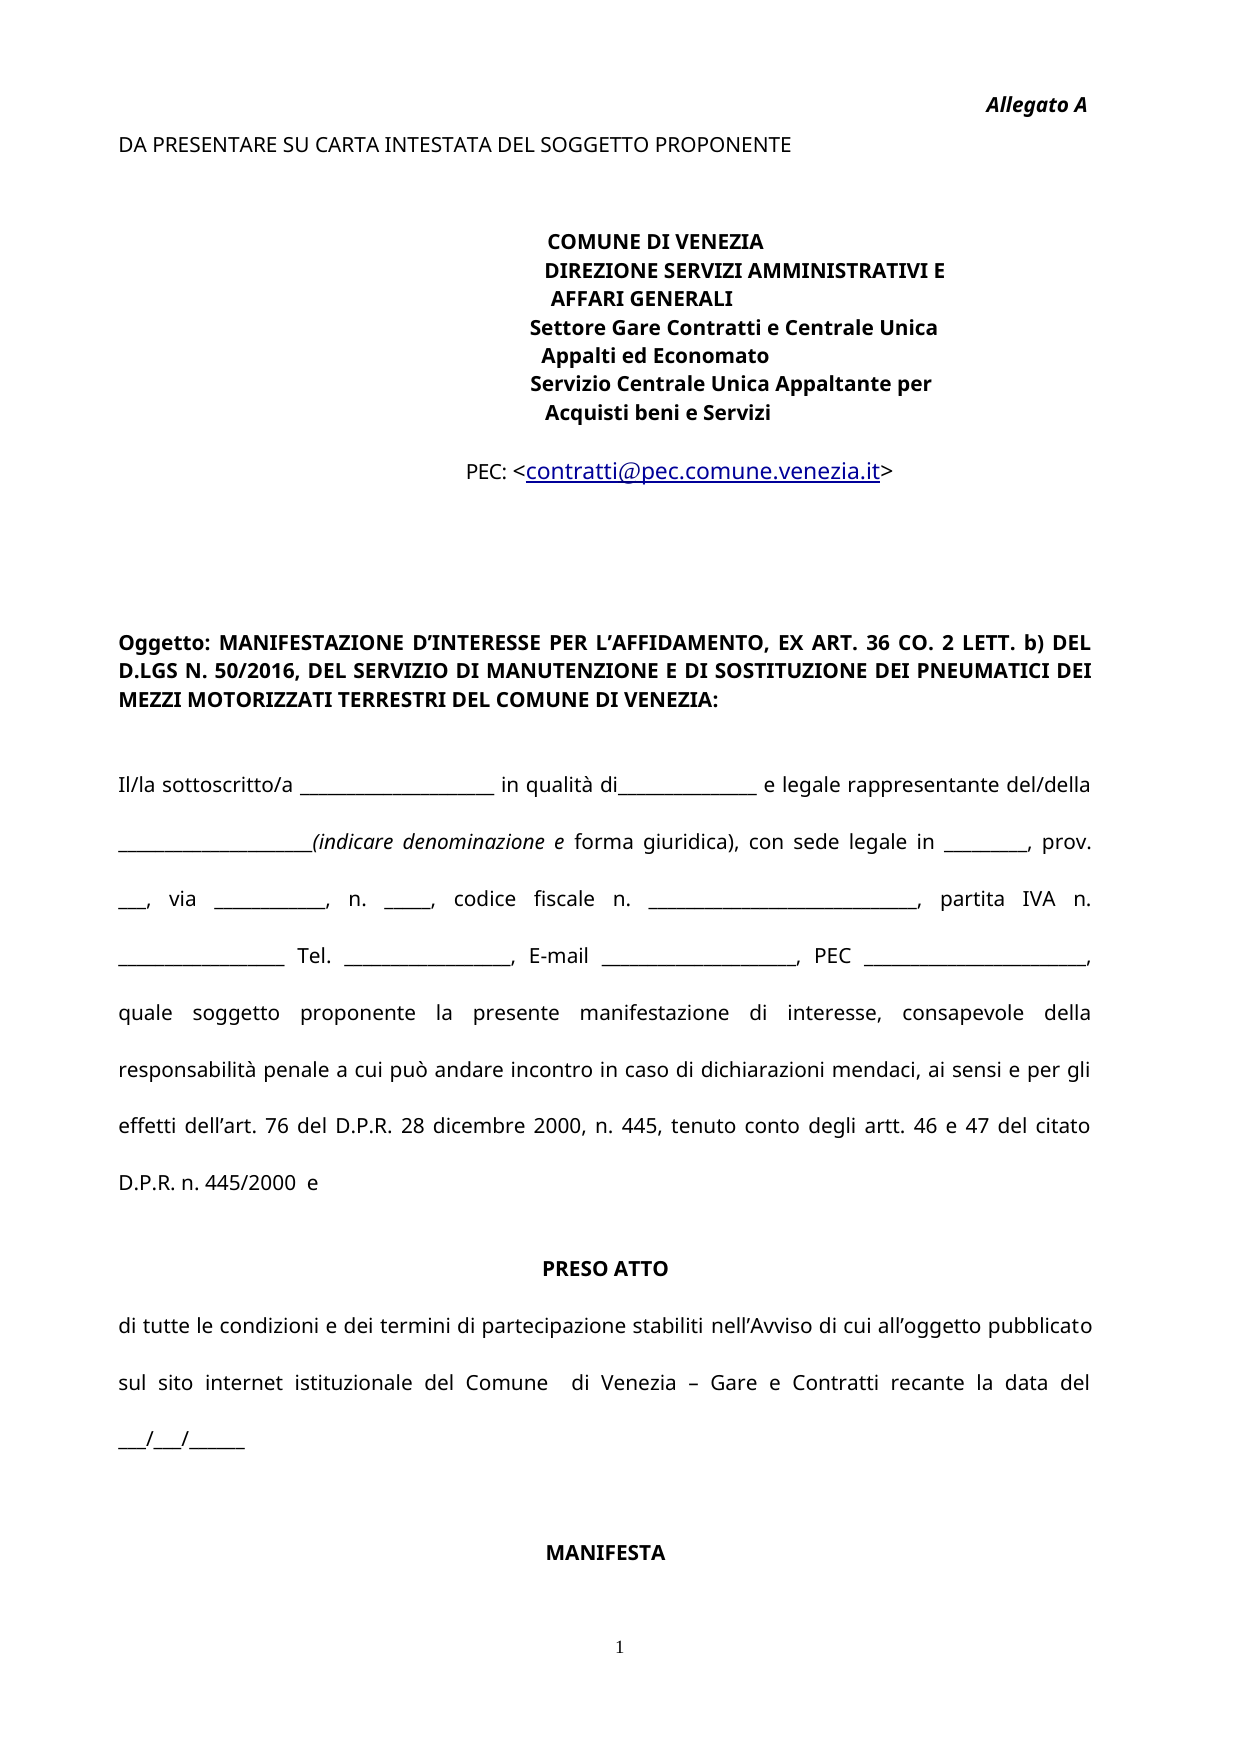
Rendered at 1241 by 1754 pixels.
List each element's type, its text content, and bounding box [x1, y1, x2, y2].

text Allegato A [118, 90, 1122, 118]
text MANIFESTA [118, 1538, 1093, 1567]
text Il/la sottoscritto/a _____________________ in qualità di_______________ e legale rappresentante del/della _____________________(indicare denominazione e forma giuridica), con sede legale in _________, prov. ___, via ____________, n. _____, codice fiscale n. _____________________________, partita IVA n. __________________ Tel. __________________, E-mail _____________________, PEC ________________________, quale soggetto proponente la presente manifestazione di interesse, consapevole della responsabilità penale a cui può andare incontro in caso di dichiarazioni mendaci, ai sensi e per gli effetti dell’art. 76 del D.P.R. 28 dicembre 2000, n. 445, tenuto conto degli artt. 46 e 47 del citato D.P.R. n. 445/2000 e [118, 770, 1093, 1197]
text PEC: <contratti@pec.comune.venezia.it> [118, 455, 1125, 486]
text DA PRESENTARE SU CARTA INTESTATA DEL SOGGETTO PROPONENTE [118, 130, 1122, 159]
text DIREZIONE SERVIZI AMMINISTRATIVI E AFFARI GENERALI [118, 256, 1122, 313]
text Settore Gare Contratti e Centrale Unica Appalti ed Economato [118, 313, 1122, 369]
text di tutte le condizioni e dei termini di partecipazione stabiliti nell’Avviso di cui all’oggetto pubblicato sul sito internet istituzionale del Comune di Venezia – Gare e Contratti recante la data del ___/___/______ [118, 1311, 1092, 1453]
text Servizio Centrale Unica Appaltante per Acquisti beni e Servizi [118, 369, 1122, 426]
text Oggetto: MANIFESTAZIONE D’INTERESSE PER L’AFFIDAMENTO, EX ART. 36 CO. 2 LETT. b) DEL D.LGS N. 50/2016, DEL SERVIZIO DI MANUTENZIONE E DI SOSTITUZIONE DEI PNEUMATICI DEI MEZZI MOTORIZZATI TERRESTRI DEL COMUNE DI VENEZIA: [118, 628, 1093, 713]
text PRESO ATTO [118, 1254, 1092, 1282]
text COMUNE DI VENEZIA [118, 227, 1122, 256]
